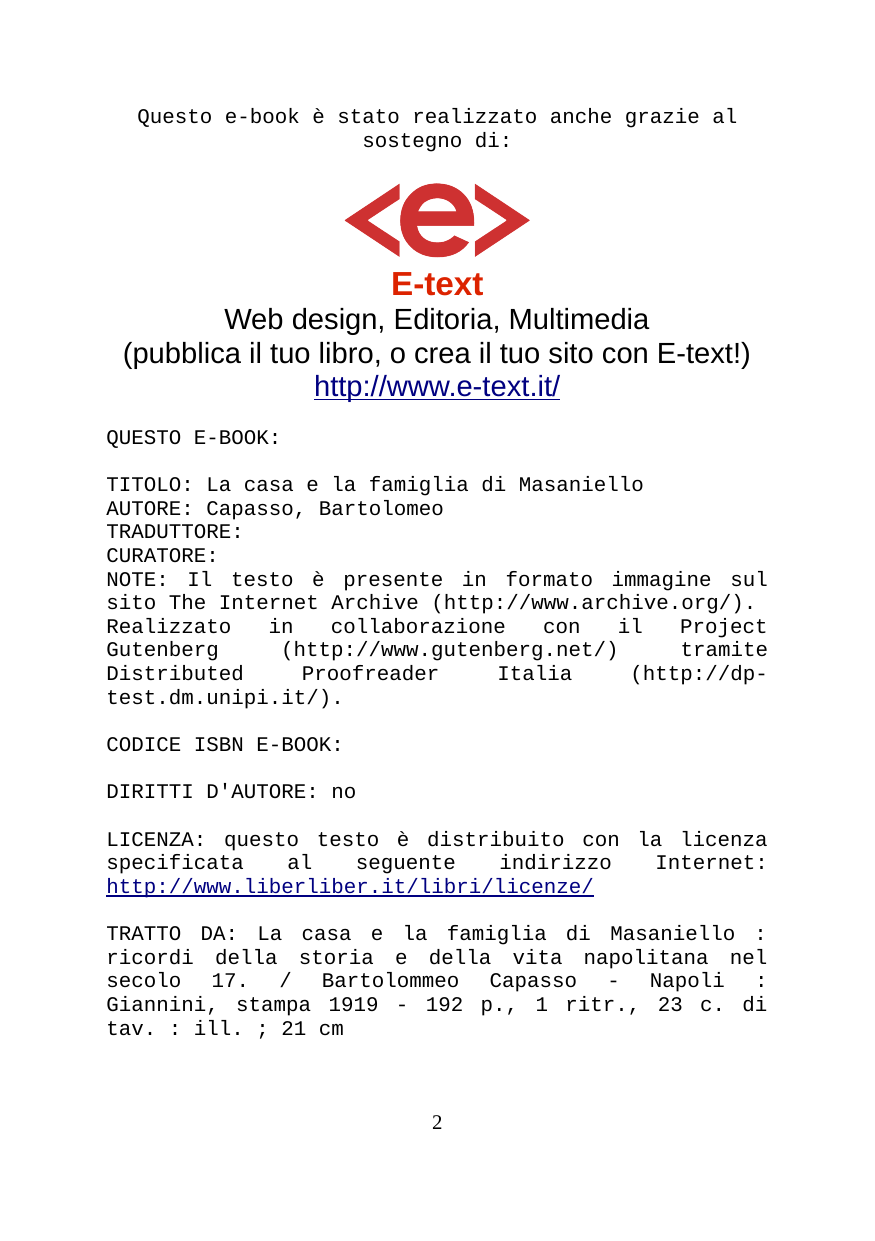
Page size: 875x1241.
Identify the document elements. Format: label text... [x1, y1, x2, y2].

text Realizzato in collaborazione con il Project Gutenberg (http://www.gutenberg.net/) tramite Distributed Proofreader Italia (http://dp-test.dm.unipi.it/). [106, 616, 768, 710]
text (pubblica il tuo libro, o crea il tuo sito con E-text!) [106, 336, 768, 369]
text AUTORE: Capasso, Bartolomeo [106, 498, 768, 521]
text TITOLO: La casa e la famiglia di Masaniello [106, 474, 768, 498]
text CURATORE: [106, 545, 768, 568]
text QUESTO E-BOOK: [106, 427, 768, 450]
text Questo e-book è stato realizzato anche grazie al sostegno di: [106, 106, 768, 153]
text TRATTO DA: La casa e la famiglia di Masaniello : ricordi della storia e della vita napolitana nel secolo 17. / Bartolommeo Capasso - Napoli : Giannini, stampa 1919 - 192 p., 1 ritr., 23 c. di tav. : ill. ; 21 cm [106, 923, 768, 1041]
text NOTE: Il testo è presente in formato immagine sul sito The Internet Archive (http://www.archive.org/). [106, 568, 768, 616]
picture [343, 183, 531, 258]
text E-text [106, 264, 768, 302]
text LICENZA: questo testo è distribuito con la licenza specificata al seguente indirizzo Internet: http://www.liberliber.it/libri/licenze/ [106, 829, 768, 899]
text Web design, Editoria, Multimedia [106, 302, 768, 336]
text CODICE ISBN E-BOOK: [106, 734, 768, 758]
text http://www.e-text.it/ [106, 369, 768, 403]
text DIRITTI D'AUTORE: no [106, 781, 768, 805]
text TRADUTTORE: [106, 521, 768, 545]
